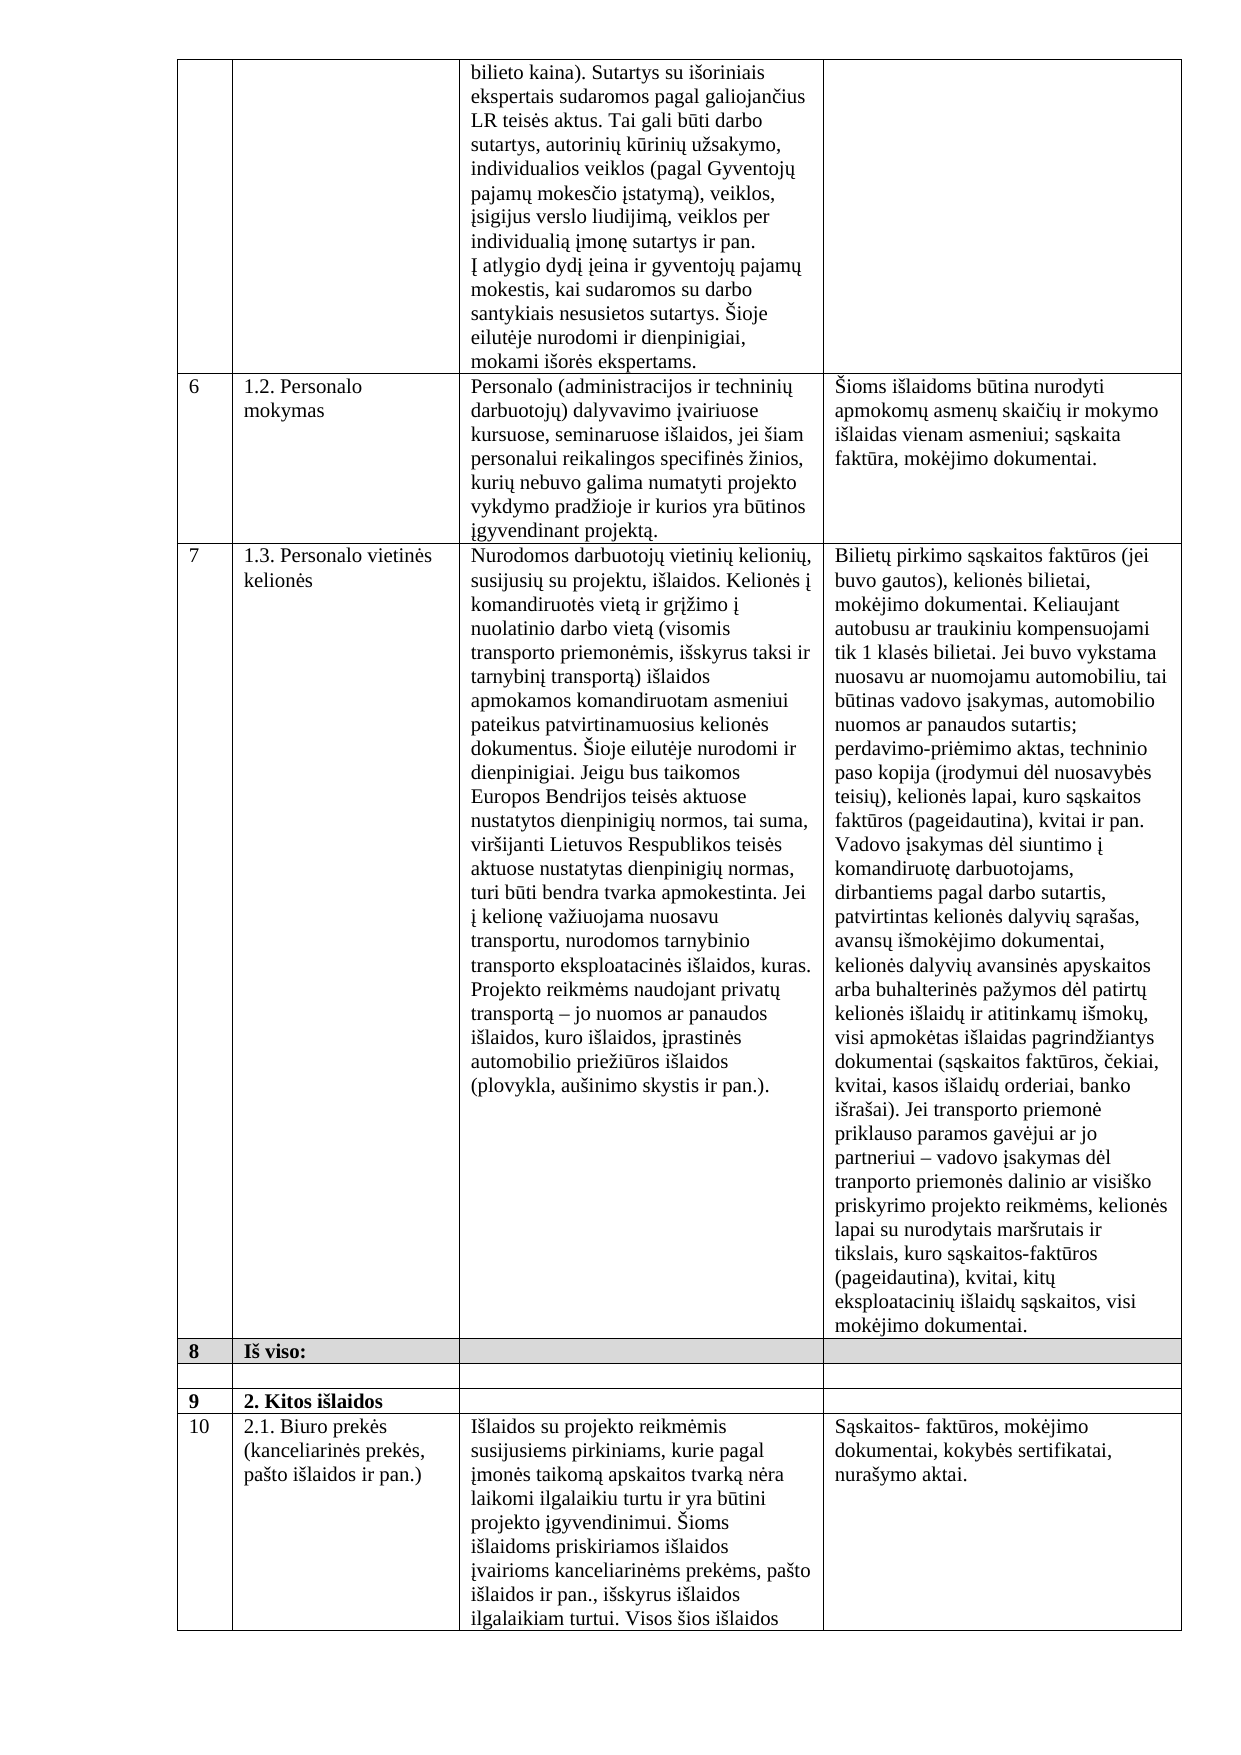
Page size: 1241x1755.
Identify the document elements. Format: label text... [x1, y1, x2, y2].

table_cell 9 [178, 1389, 232, 1413]
table_cell 8 [178, 1339, 232, 1363]
table_cell [233, 60, 459, 373]
table_cell 1.2. Personalo mokymas [233, 374, 459, 542]
table_cell 7 [178, 544, 232, 1337]
table_cell [824, 1389, 1181, 1413]
table_cell [824, 60, 1181, 373]
table_cell 2.1. Biuro prekės (kanceliarinės prekės, pašto išlaidos ir pan.) [233, 1414, 459, 1630]
table_cell Iš viso: [233, 1339, 459, 1363]
table_cell Personalo (administracijos ir techninių darbuotojų) dalyvavimo įvairiuose kursuose, seminaruose išlaidos, jei šiam personalui reikalingos specifinės žinios, kurių nebuvo galima numatyti projekto vykdymo pradžioje ir kurios yra būtinos įgyvendinant projektą. [460, 374, 823, 542]
table_cell [460, 1339, 823, 1363]
table_cell Bilietų pirkimo sąskaitos faktūros (jei buvo gautos), kelionės bilietai, mokėjimo dokumentai. Keliaujant autobusu ar traukiniu kompensuojami tik 1 klasės bilietai. Jei buvo vykstama nuosavu ar nuomojamu automobiliu, tai būtinas vadovo įsakymas, automobilio nuomos ar panaudos sutartis; perdavimo-priėmimo aktas, techninio paso kopija (įrodymui dėl nuosavybės teisių), kelionės lapai, kuro sąskaitos faktūros (pageidautina), kvitai ir pan. Vadovo įsakymas dėl siuntimo į komandiruotę darbuotojams, dirbantiems pagal darbo sutartis, patvirtintas kelionės dalyvių sąrašas, avansų išmokėjimo dokumentai, kelionės dalyvių avansinės apyskaitos arba buhalterinės pažymos dėl patirtų kelionės išlaidų ir atitinkamų išmokų, visi apmokėtas išlaidas pagrindžiantys dokumentai (sąskaitos faktūros, čekiai, kvitai, kasos išlaidų orderiai, banko išrašai). Jei transporto priemonė priklauso paramos gavėjui ar jo partneriui – vadovo įsakymas dėl tranporto priemonės dalinio ar visiško priskyrimo projekto reikmėms, kelionės lapai su nurodytais maršrutais ir tikslais, kuro sąskaitos-faktūros (pageidautina), kvitai, kitų eksploatacinių išlaidų sąskaitos, visi mokėjimo dokumentai. [824, 544, 1181, 1337]
table_cell [824, 1339, 1181, 1363]
table_cell [824, 1364, 1181, 1388]
table_cell [460, 1389, 823, 1413]
table_cell bilieto kaina). Sutartys su išoriniais ekspertais sudaromos pagal galiojančius LR teisės aktus. Tai gali būti darbo sutartys, autorinių kūrinių užsakymo, individualios veiklos (pagal Gyventojų pajamų mokesčio įstatymą), veiklos, įsigijus verslo liudijimą, veiklos per individualią įmonę sutartys ir pan. Į atlygio dydį įeina ir gyventojų pajamų mokestis, kai sudaromos su darbo santykiais nesusietos sutartys. Šioje eilutėje nurodomi ir dienpinigiai, mokami išorės ekspertams. [460, 60, 823, 373]
table_cell Nurodomos darbuotojų vietinių kelionių, susijusių su projektu, išlaidos. Kelionės į komandiruotės vietą ir grįžimo į nuolatinio darbo vietą (visomis transporto priemonėmis, išskyrus taksi ir tarnybinį transportą) išlaidos apmokamos komandiruotam asmeniui pateikus patvirtinamuosius kelionės dokumentus. Šioje eilutėje nurodomi ir dienpinigiai. Jeigu bus taikomos Europos Bendrijos teisės aktuose nustatytos dienpinigių normos, tai suma, viršijanti Lietuvos Respublikos teisės aktuose nustatytas dienpinigių normas, turi būti bendra tvarka apmokestinta. Jei į kelionę važiuojama nuosavu transportu, nurodomos tarnybinio transporto eksploatacinės išlaidos, kuras. Projekto reikmėms naudojant privatų transportą – jo nuomos ar panaudos išlaidos, kuro išlaidos, įprastinės automobilio priežiūros išlaidos (plovykla, aušinimo skystis ir pan.). [460, 544, 823, 1337]
table_cell Šioms išlaidoms būtina nurodyti apmokomų asmenų skaičių ir mokymo išlaidas vienam asmeniui; sąskaita faktūra, mokėjimo dokumentai. [824, 374, 1181, 542]
table_cell [178, 60, 232, 373]
table_cell [233, 1364, 459, 1388]
table_cell Sąskaitos- faktūros, mokėjimo dokumentai, kokybės sertifikatai, nurašymo aktai. [824, 1414, 1181, 1630]
table_cell 10 [178, 1414, 232, 1630]
table_cell 2. Kitos išlaidos [233, 1389, 459, 1413]
table_cell 6 [178, 374, 232, 542]
table_cell Išlaidos su projekto reikmėmis susijusiems pirkiniams, kurie pagal įmonės taikomą apskaitos tvarką nėra laikomi ilgalaikiu turtu ir yra būtini projekto įgyvendinimui. Šioms išlaidoms priskiriamos išlaidos įvairioms kanceliarinėms prekėms, pašto išlaidos ir pan., išskyrus išlaidos ilgalaikiam turtui. Visos šios išlaidos [460, 1414, 823, 1630]
table_cell [460, 1364, 823, 1388]
table_cell [178, 1364, 232, 1388]
table_cell 1.3. Personalo vietinės kelionės [233, 544, 459, 1337]
